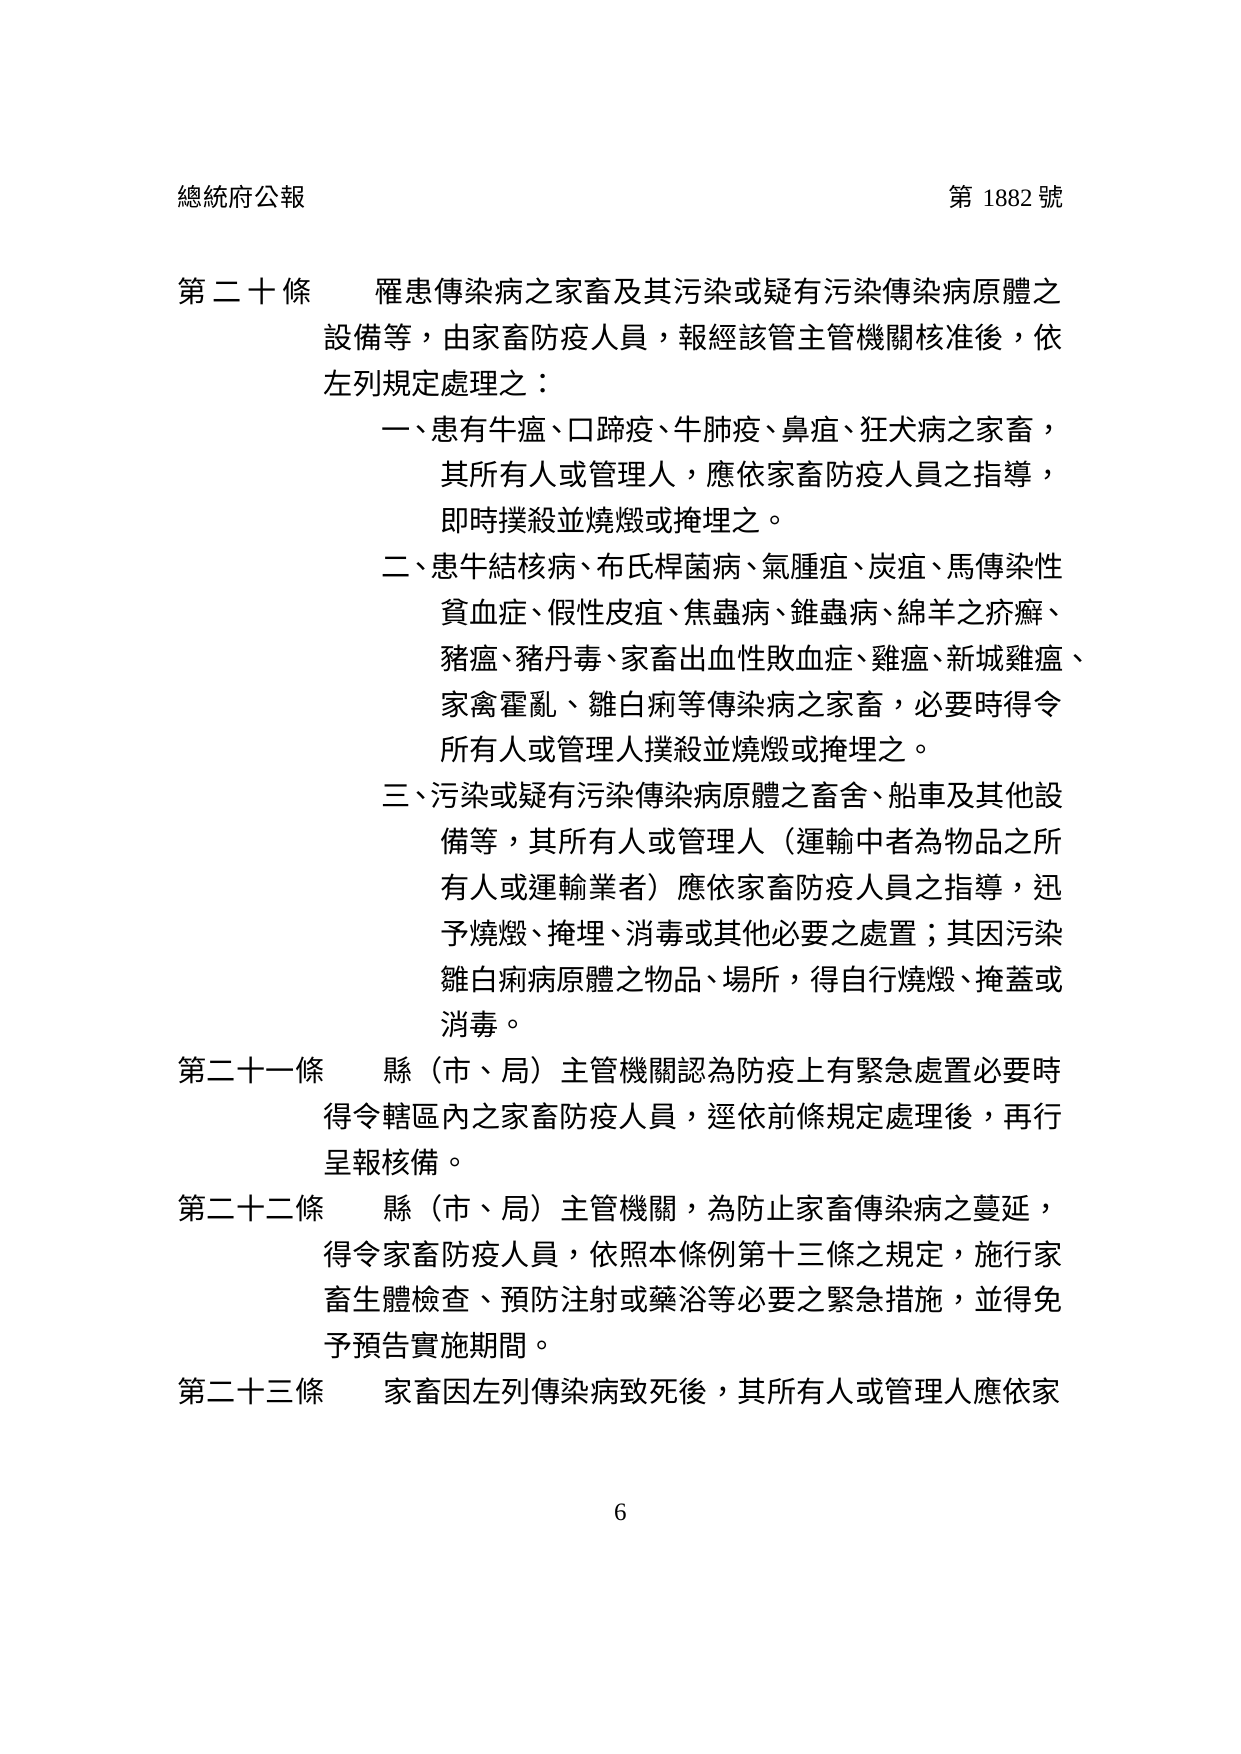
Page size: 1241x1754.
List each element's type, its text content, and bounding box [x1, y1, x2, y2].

text 第二十一條 縣（市、局）主管機關認為防疫上有緊急處置必要時，得令轄區內之家畜防疫人員，逕依前條規定處理後，再行呈報核備。 [177, 1045, 1063, 1182]
text 一、患有牛瘟、口蹄疫、牛肺疫、鼻疽、狂犬病之家畜，其所有人或管理人，應依家畜防疫人員之指導，即時撲殺並燒燬或掩埋之。 [381, 403, 1063, 541]
text 第二十二條 縣（市、局）主管機關，為防止家畜傳染病之蔓延，得令家畜防疫人員，依照本條例第十三條之規定，施行家畜生體檢查、預防注射或藥浴等必要之緊急措施，並得免予預告實施期間。 [177, 1182, 1063, 1366]
text 第二十三條 家畜因左列傳染病致死後，其所有人或管理人應依家 [177, 1366, 1063, 1412]
text 三、污染或疑有污染傳染病原體之畜舍、船車及其他設備等，其所有人或管理人（運輸中者為物品之所有人或運輸業者）應依家畜防疫人員之指導，迅予燒燬、掩埋、消毒或其他必要之處置；其因污染雛白痢病原體之物品、場所，得自行燒燬、掩蓋或消毒。 [381, 770, 1063, 1045]
text 二、患牛結核病、布氏桿菌病、氣腫疽、炭疽、馬傳染性貧血症、假性皮疽、焦蟲病、錐蟲病、綿羊之疥癬、豬瘟、豬丹毒、家畜出血性敗血症、雞瘟、新城雞瘟、家禽霍亂、雛白痢等傳染病之家畜，必要時得令所有人或管理人撲殺並燒燬或掩埋之。 [381, 541, 1063, 770]
text 第二十條 罹患傳染病之家畜及其污染或疑有污染傳染病原體之設備等，由家畜防疫人員，報經該管主管機關核准後，依左列規定處理之： [177, 266, 1063, 403]
